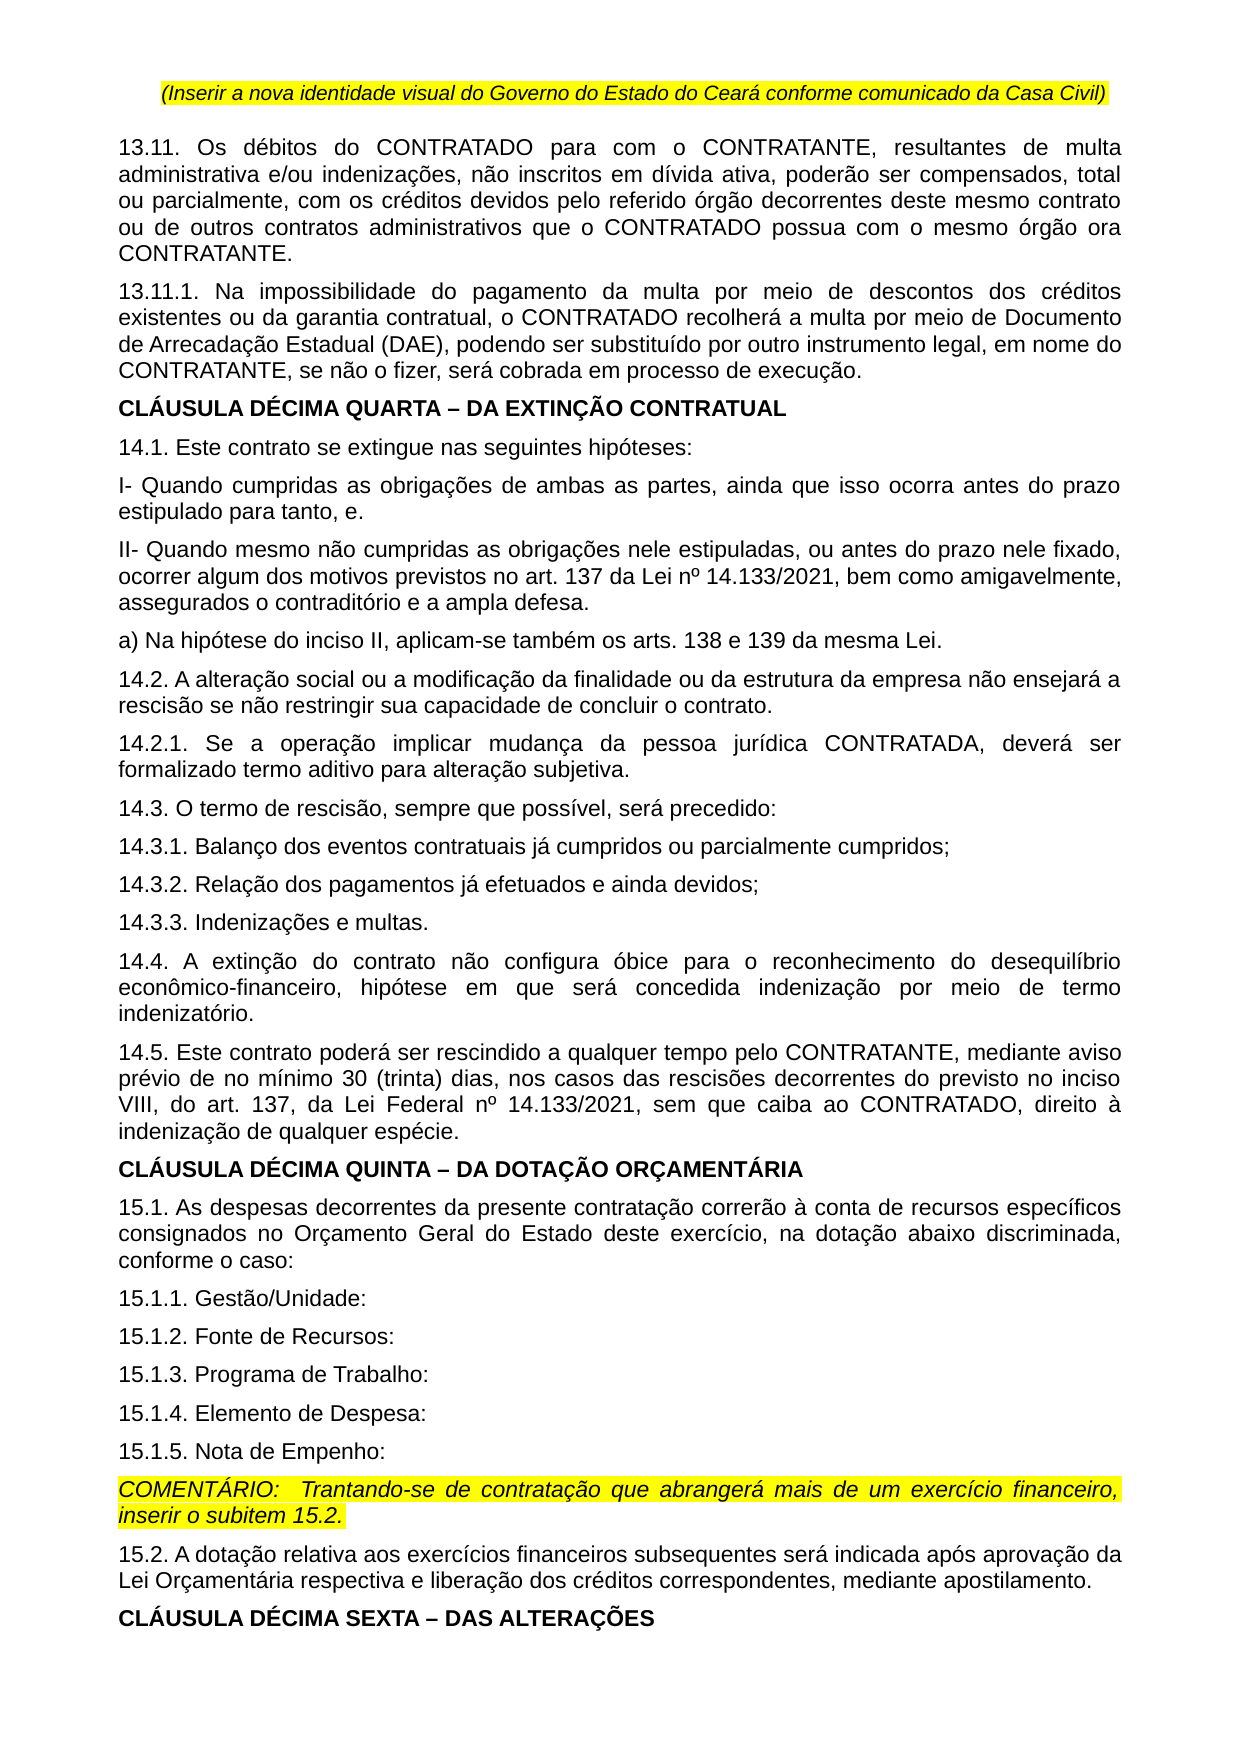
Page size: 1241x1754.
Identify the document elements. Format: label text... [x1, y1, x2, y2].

text 15.1. As despesas decorrentes da presente contratação correrão à conta de recursos específicos consignados no Orçamento Geral do Estado deste exercício, na dotação abaixo discriminada, conforme o caso: [118, 1194, 1122, 1273]
text 14.5. Este contrato poderá ser rescindido a qualquer tempo pelo CONTRATANTE, mediante aviso prévio de no mínimo 30 (trinta) dias, nos casos das rescisões decorrentes do previsto no inciso VIII, do art. 137, da Lei Federal nº 14.133/2021, sem que caiba ao CONTRATADO, direito à indenização de qualquer espécie. [118, 1038, 1122, 1144]
text 14.3.2. Relação dos pagamentos já efetuados e ainda devidos; [118, 871, 1122, 897]
text a) Na hipótese do inciso II, aplicam-se também os arts. 138 e 139 da mesma Lei. [118, 627, 1122, 654]
text 15.1.3. Programa de Trabalho: [118, 1361, 1122, 1388]
text 15.1.5. Nota de Empenho: [118, 1438, 1122, 1464]
text 13.11.1. Na impossibilidade do pagamento da multa por meio de descontos dos créditos existentes ou da garantia contratual, o CONTRATADO recolherá a multa por meio de Documento de Arrecadação Estadual (DAE), podendo ser substituído por outro instrumento legal, em nome do CONTRATANTE, se não o fizer, será cobrada em processo de execução. [118, 278, 1122, 383]
text 15.1.4. Elemento de Despesa: [118, 1400, 1122, 1426]
text CLÁUSULA DÉCIMA SEXTA – DAS ALTERAÇÕES [118, 1605, 1122, 1632]
text 14.4. A extinção do contrato não configura óbice para o reconhecimento do desequilíbrio econômico-financeiro, hipótese em que será concedida indenização por meio de termo indenizatório. [118, 948, 1122, 1027]
text 14.3.3. Indenizações e multas. [118, 909, 1122, 936]
text 15.1.1. Gestão/Unidade: [118, 1285, 1122, 1311]
text 14.3. O termo de rescisão, sempre que possível, será precedido: [118, 795, 1122, 821]
text COMENTÁRIO: Trantando-se de contratação que abrangerá mais de um exercício financeiro, inserir o subitem 15.2. [118, 1476, 1122, 1529]
text 13.11. Os débitos do CONTRATADO para com o CONTRATANTE, resultantes de multa administrativa e/ou indenizações, não inscritos em dívida ativa, poderão ser compensados, total ou parcialmente, com os créditos devidos pelo referido órgão decorrentes deste mesmo contrato ou de outros contratos administrativos que o CONTRATADO possua com o mesmo órgão ora CONTRATANTE. [118, 134, 1122, 266]
text 15.2. A dotação relativa aos exercícios financeiros subsequentes será indicada após aprovação da Lei Orçamentária respectiva e liberação dos créditos correspondentes, mediante apostilamento. [118, 1541, 1122, 1593]
text 14.3.1. Balanço dos eventos contratuais já cumpridos ou parcialmente cumpridos; [118, 833, 1122, 859]
text I- Quando cumpridas as obrigações de ambas as partes, ainda que isso ocorra antes do prazo estipulado para tanto, e. [118, 472, 1122, 524]
text 14.2.1. Se a operação implicar mudança da pessoa jurídica CONTRATADA, deverá ser formalizado termo aditivo para alteração subjetiva. [118, 730, 1122, 783]
text CLÁUSULA DÉCIMA QUINTA – DA DOTAÇÃO ORÇAMENTÁRIA [118, 1156, 1122, 1182]
text 14.1. Este contrato se extingue nas seguintes hipóteses: [118, 433, 1122, 460]
text 15.1.2. Fonte de Recursos: [118, 1323, 1122, 1349]
text CLÁUSULA DÉCIMA QUARTA – DA EXTINÇÃO CONTRATUAL [118, 395, 1122, 422]
text II- Quando mesmo não cumpridas as obrigações nele estipuladas, ou antes do prazo nele fixado, ocorrer algum dos motivos previstos no art. 137 da Lei nº 14.133/2021, bem como amigavelmente, assegurados o contraditório e a ampla defesa. [118, 536, 1122, 615]
text 14.2. A alteração social ou a modificação da finalidade ou da estrutura da empresa não ensejará a rescisão se não restringir sua capacidade de concluir o contrato. [118, 666, 1122, 718]
